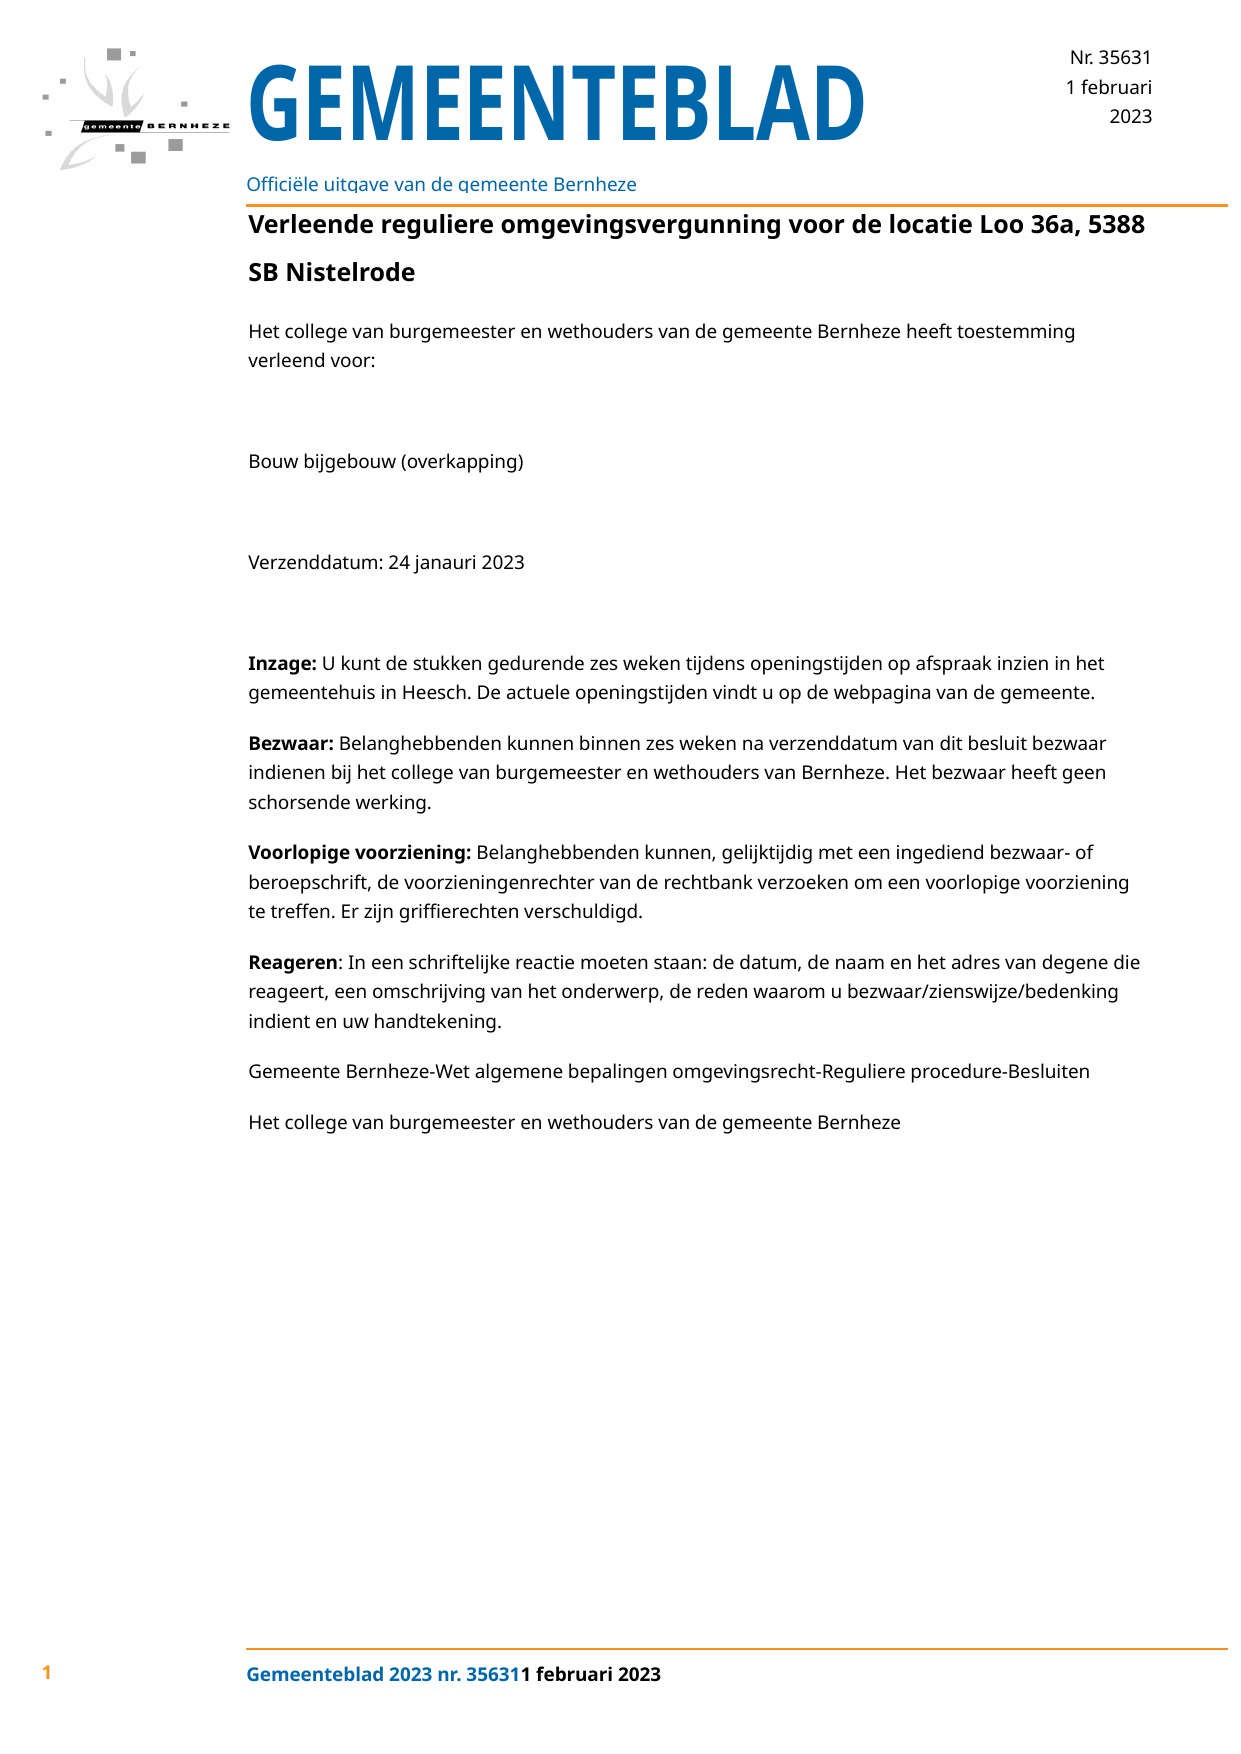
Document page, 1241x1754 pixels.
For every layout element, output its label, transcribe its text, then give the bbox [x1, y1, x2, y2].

text Reageren: In een schriftelijke reactie moeten staan: de datum, de naam en het adres van degene die reageert, een omschrijving van het onderwerp, de reden waarom u bezwaar/zienswijze/bedenking indient en uw handtekening. [248, 949, 1152, 1034]
text Inzage: U kunt de stukken gedurende zes weken tijdens openingstijden op afspraak inzien in het gemeentehuis in Heesch. De actuele openingstijden vindt u op de webpagina van de gemeente. [248, 650, 1152, 705]
text Verzenddatum: 24 janauri 2023 [248, 549, 1152, 575]
text Voorlopige voorziening: Belanghebbenden kunnen, gelijktijdig met een ingediend bezwaar- of beroepschrift, de voorzieningenrechter van de rechtbank verzoeken om een voorlopige voorziening te treffen. Er zijn griffierechten verschuldigd. [248, 839, 1152, 924]
text Bezwaar: Belanghebbenden kunnen binnen zes weken na verzenddatum van dit besluit bezwaar indienen bij het college van burgemeester en wethouders van Bernheze. Het bezwaar heeft geen schorsende werking. [248, 730, 1152, 815]
text Bouw bijgebouw (overkapping) [248, 448, 1152, 474]
text Gemeente Bernheze-Wet algemene bepalingen omgevingsrecht-Reguliere procedure-Besluiten [248, 1059, 1152, 1084]
text Het college van burgemeester en wethouders van de gemeente Bernheze [248, 1109, 1152, 1135]
text Het college van burgemeester en wethouders van de gemeente Bernheze heeft toestemming verleend voor: [248, 318, 1152, 373]
text Verleende reguliere omgevingsvergunning voor de locatie Loo 36a, 5388 SB Nistelrode [248, 207, 1152, 288]
picture [41, 47, 231, 172]
